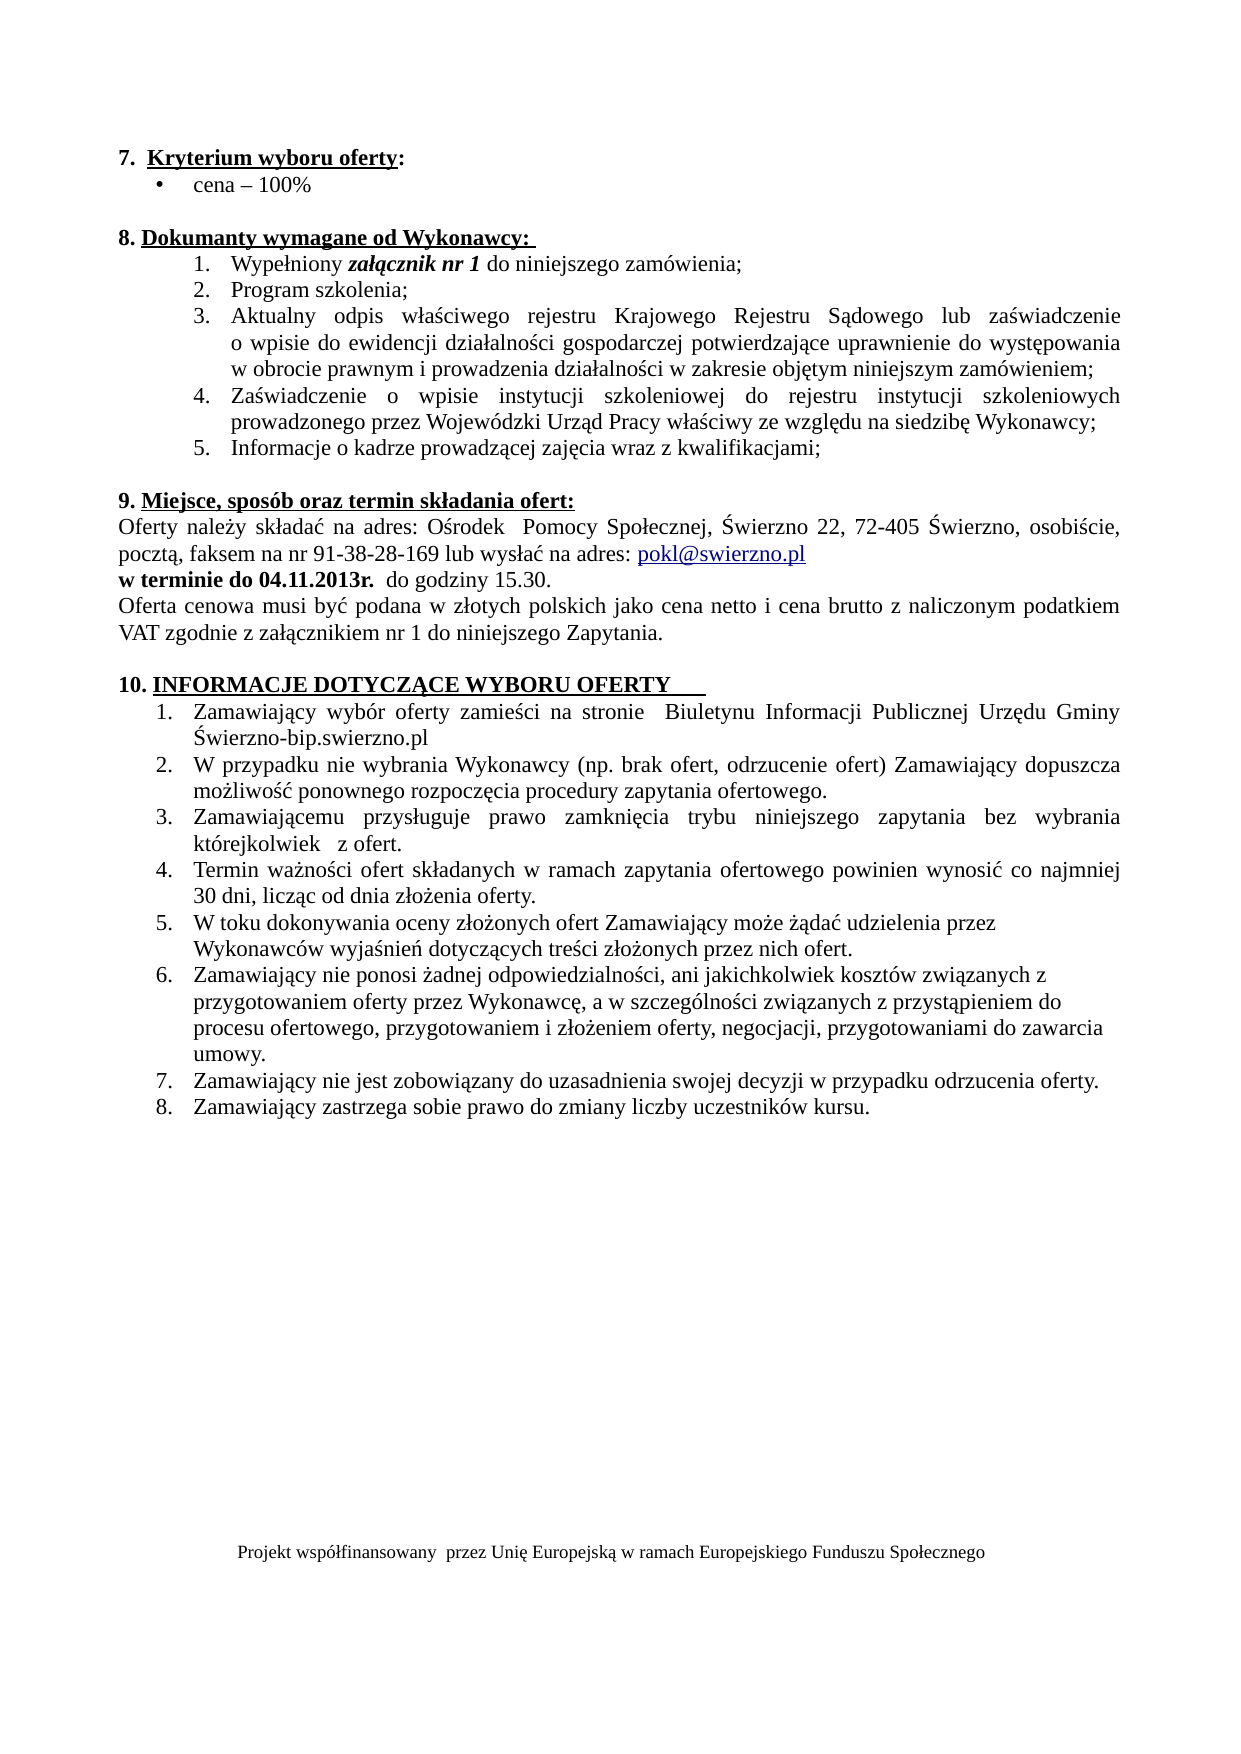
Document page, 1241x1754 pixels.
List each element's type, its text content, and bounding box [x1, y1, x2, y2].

text Oferta cenowa musi być podana w złotych polskich jako cena netto i cena brutto z naliczonym podatkiem VAT zgodnie z załącznikiem nr 1 do niniejszego Zapytania. [118, 592, 1122, 645]
list Program szkolenia; [193, 276, 1122, 303]
list Aktualny odpis właściwego rejestru Krajowego Rejestru Sądowego lub zaświadczenie o wpisie do ewidencji działalności gospodarczej potwierdzające uprawnienie do występowania w obrocie prawnym i prowadzenia działalności w zakresie objętym niniejszym zamówieniem; [193, 303, 1122, 382]
list W toku dokonywania oceny złożonych ofert Zamawiający może żądać udzielenia przez Wykonawców wyjaśnień dotyczących treści złożonych przez nich ofert. [156, 909, 1122, 961]
list Informacje o kadrze prowadzącej zajęcia wraz z kwalifikacjami; [193, 434, 1122, 461]
list Wypełniony załącznik nr 1 do niniejszego zamówienia; [193, 250, 1122, 276]
list Zamawiający zastrzega sobie prawo do zmiany liczby uczestników kursu. [156, 1093, 1122, 1119]
text Oferty należy składać na adres: Ośrodek Pomocy Społecznej, Świerzno 22, 72-405 Świerzno, osobiście, pocztą, faksem na nr 91-38-28-169 lub wysłać na adres: pokl@swierzno.pl [118, 513, 1122, 566]
text 9. Miejsce, sposób oraz termin składania ofert: [118, 487, 1122, 513]
list Zamawiający nie jest zobowiązany do uzasadnienia swojej decyzji w przypadku odrzucenia oferty. [156, 1067, 1122, 1093]
list 7. Kryterium wyboru oferty: [118, 144, 1122, 171]
text 8. Dokumanty wymagane od Wykonawcy: [118, 223, 1122, 250]
list W przypadku nie wybrania Wykonawcy (np. brak ofert, odrzucenie ofert) Zamawiający dopuszcza możliwość ponownego rozpoczęcia procedury zapytania ofertowego. [156, 751, 1122, 803]
text Projekt współfinansowany przez Unię Europejską w ramach Europejskiego Funduszu Społecznego [118, 1541, 1122, 1563]
list Zamawiający nie ponosi żadnej odpowiedzialności, ani jakichkolwiek kosztów związanych z przygotowaniem oferty przez Wykonawcę, a w szczególności związanych z przystąpieniem do procesu ofertowego, przygotowaniem i złożeniem oferty, negocjacji, przygotowaniami do zawarcia umowy. [156, 961, 1122, 1067]
list Zaświadczenie o wpisie instytucji szkoleniowej do rejestru instytucji szkoleniowych prowadzonego przez Wojewódzki Urząd Pracy właściwy ze względu na siedzibę Wykonawcy; [193, 382, 1122, 434]
list Zamawiający wybór oferty zamieści na stronie Biuletynu Informacji Publicznej Urzędu Gminy Świerzno-bip.swierzno.pl [156, 698, 1122, 751]
list Zamawiającemu przysługuje prawo zamknięcia trybu niniejszego zapytania bez wybrania którejkolwiek z ofert. [156, 803, 1122, 856]
text w terminie do 04.11.2013r. do godziny 15.30. [118, 566, 1122, 592]
list cena – 100% [156, 171, 1122, 197]
list Termin ważności ofert składanych w ramach zapytania ofertowego powinien wynosić co najmniej 30 dni, licząc od dnia złożenia oferty. [156, 856, 1122, 909]
text 10. INFORMACJE DOTYCZĄCE WYBORU OFERTY [118, 672, 1122, 698]
